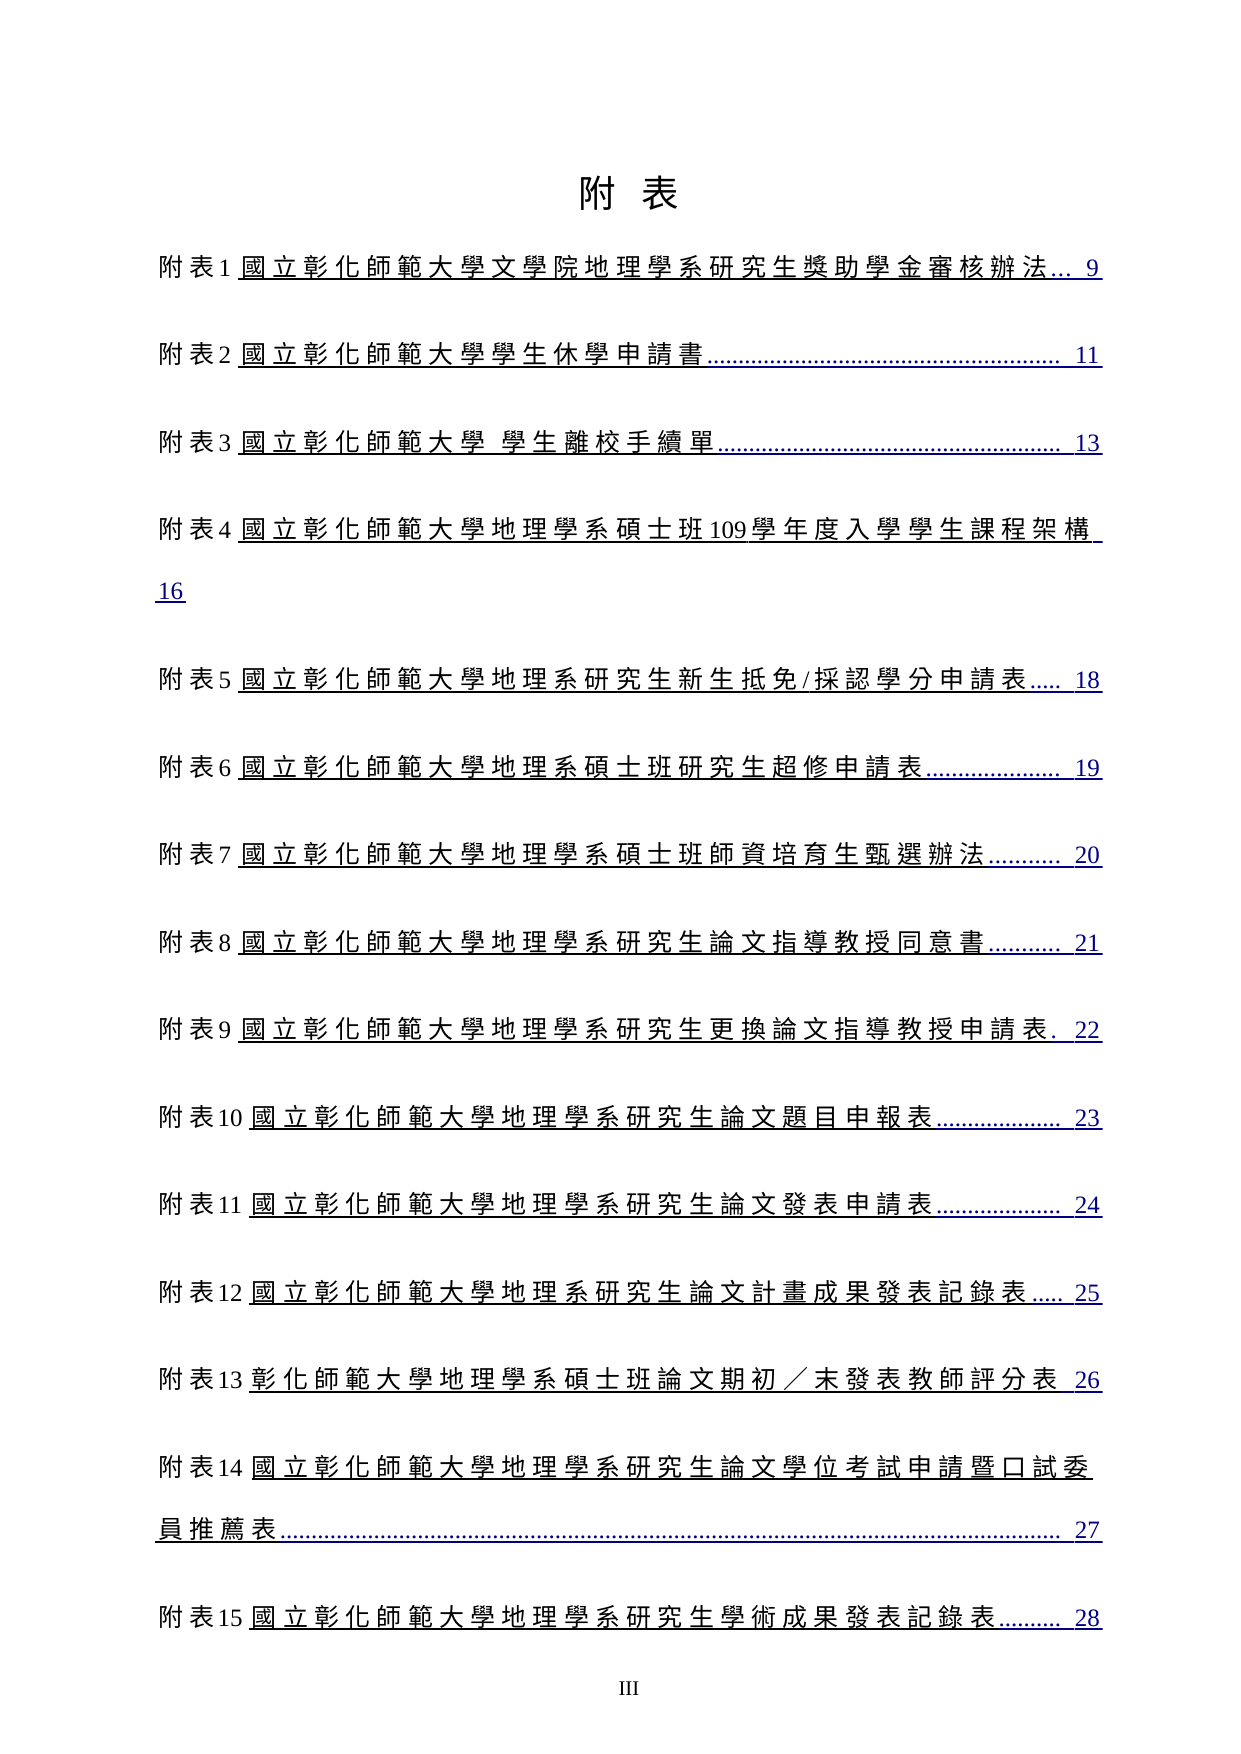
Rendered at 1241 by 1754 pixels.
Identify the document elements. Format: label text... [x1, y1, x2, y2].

text 附表2 國立彰化師範大學學生休學申請書 11 [155, 311, 1103, 374]
text 附表9 國立彰化師範大學地理學系研究生更換論文指導教授申請表 22 [155, 986, 1103, 1049]
text 附表10 國立彰化師範大學地理學系研究生論文題目申報表 23 [155, 1074, 1103, 1136]
text 附表12 國立彰化師範大學地理系研究生論文計畫成果發表記錄表 25 [155, 1249, 1103, 1311]
text 附表6 國立彰化師範大學地理系碩士班研究生超修申請表 19 [155, 724, 1103, 786]
text 附 表 [155, 149, 1103, 211]
text 附表3 國立彰化師範大學 學生離校手續單 13 [155, 399, 1103, 461]
text 附表11 國立彰化師範大學地理學系研究生論文發表申請表 24 [155, 1161, 1103, 1224]
text [155, 1543, 1103, 1549]
text 附表15 國立彰化師範大學地理學系研究生學術成果發表記錄表 28 [155, 1574, 1103, 1636]
text 附表4 國立彰化師範大學地理學系碩士班109學年度入學學生課程架構 16 [155, 486, 1103, 611]
text 附表1 國立彰化師範大學文學院地理學系研究生獎助學金審核辦法 9 [155, 224, 1103, 286]
text 附表13 彰化師範大學地理學系碩士班論文期初／末發表教師評分表 26 [155, 1336, 1103, 1399]
text 附表5 國立彰化師範大學地理系研究生新生抵免/採認學分申請表 18 [155, 636, 1103, 699]
text 附表14 國立彰化師範大學地理學系研究生論文學位考試申請暨口試委員推薦表 27 [155, 1424, 1103, 1541]
text 附表8 國立彰化師範大學地理學系研究生論文指導教授同意書 21 [155, 899, 1103, 961]
text 附表7 國立彰化師範大學地理學系碩士班師資培育生甄選辦法 20 [155, 811, 1103, 874]
